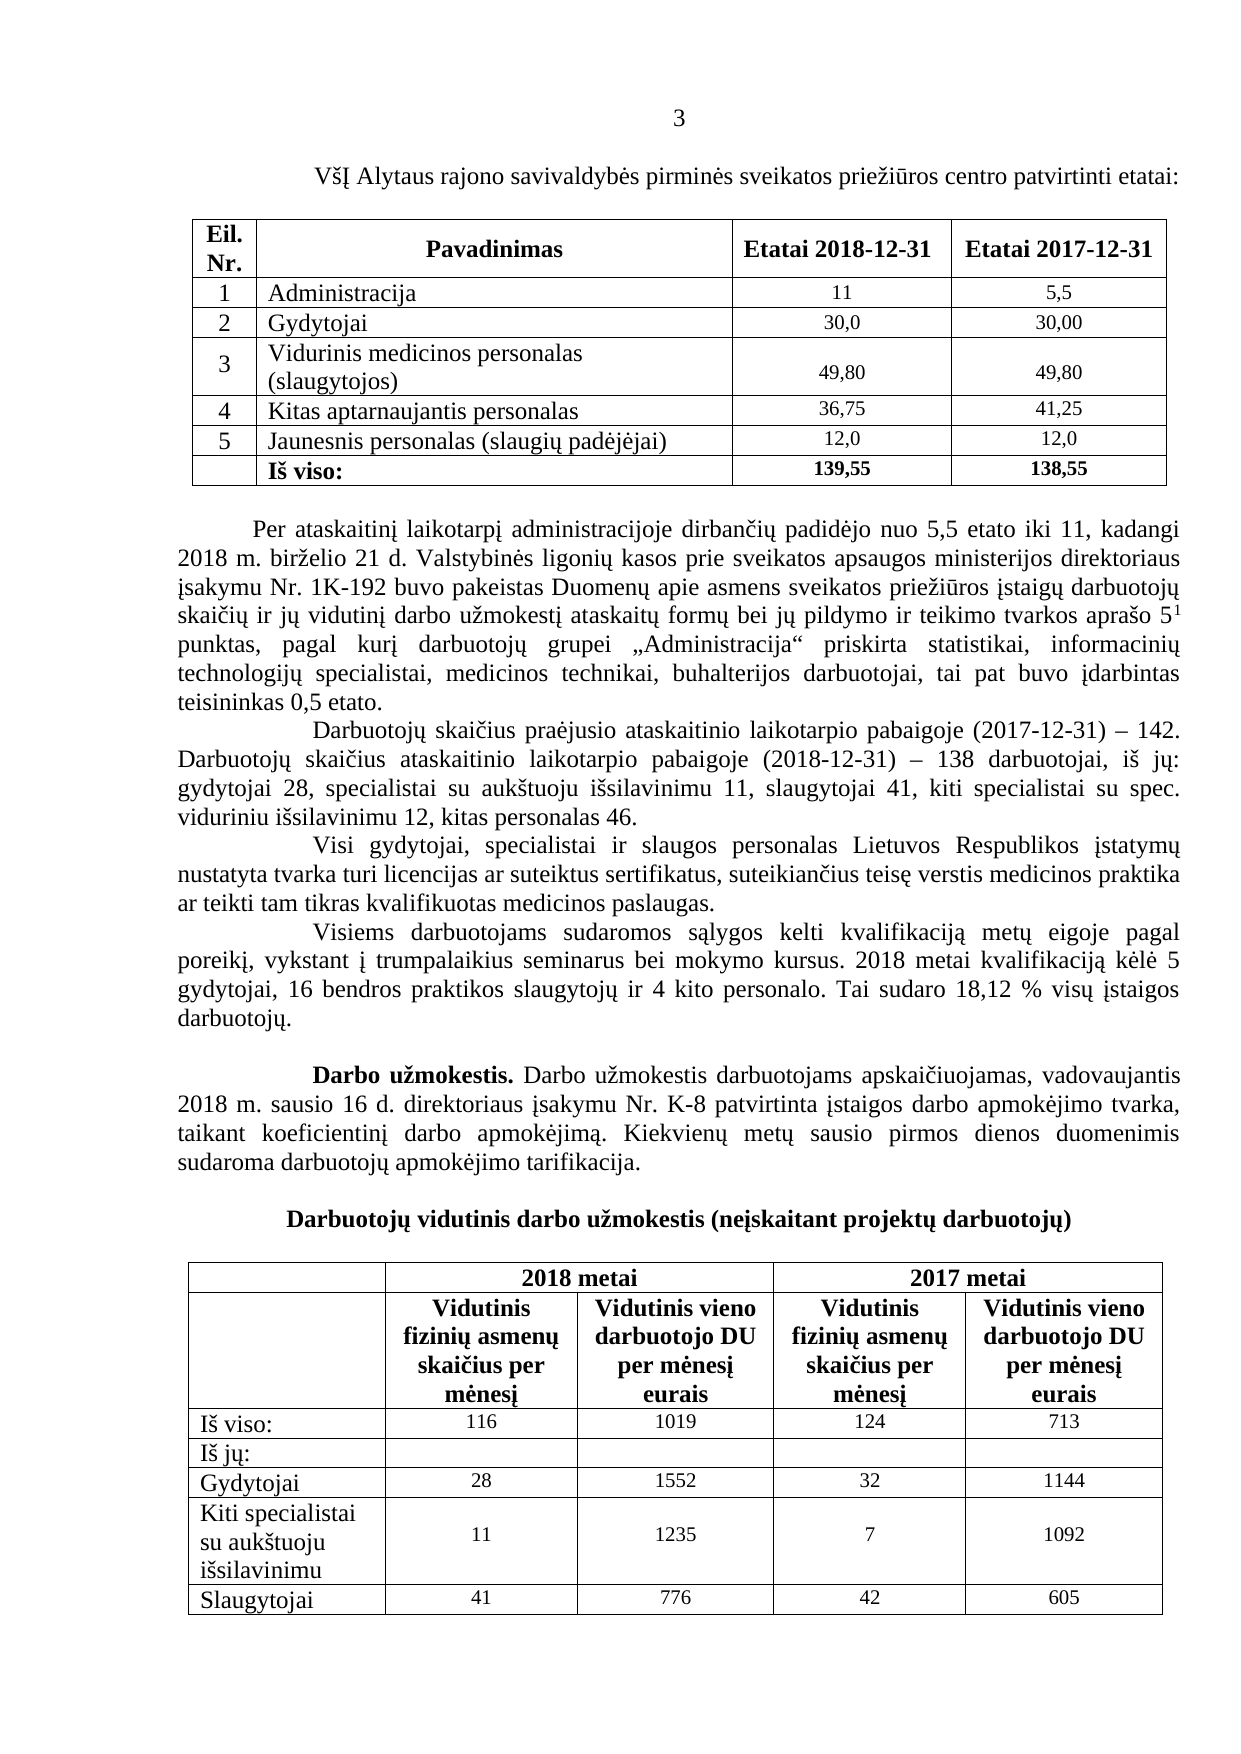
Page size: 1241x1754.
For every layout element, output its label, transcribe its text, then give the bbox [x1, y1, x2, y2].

table_header 2017 metai [774, 1263, 1162, 1292]
table_cell [386, 1439, 577, 1467]
table_cell 1092 [966, 1498, 1162, 1584]
table_cell 4 [193, 396, 256, 425]
table_header Eil. Nr. [193, 220, 256, 277]
table_cell 36,75 [733, 396, 951, 425]
table_cell Vidurinis medicinos personalas (slaugytojos) [257, 338, 732, 395]
table_header Pavadinimas [257, 220, 732, 277]
table_cell Iš viso: [189, 1409, 385, 1437]
table_cell 11 [386, 1498, 577, 1584]
table_cell 5 [193, 426, 256, 455]
table_header 2018 metai [386, 1263, 773, 1292]
table_cell Slaugytojai [189, 1585, 385, 1614]
table_cell Vidutinis vieno darbuotojo DU per mėnesį eurais [578, 1293, 773, 1408]
table_cell [966, 1439, 1162, 1467]
table_cell 776 [578, 1585, 773, 1614]
table_cell 2 [193, 308, 256, 337]
table_cell Iš jų: [189, 1439, 385, 1467]
table_cell Kiti specialistai su aukštuoju išsilavinimu [189, 1498, 385, 1584]
table_cell [578, 1439, 773, 1467]
table_cell 28 [386, 1468, 577, 1497]
table_header Etatai 2017-12-31 [952, 220, 1166, 277]
text Darbo užmokestis. Darbo užmokestis darbuotojams apskaičiuojamas, vadovaujantis 2018 m. sausio 16 d. direktoriaus įsakymu Nr. K-8 patvirtinta įstaigos darbo apmokėjimo tvarka, taikant koeficientinį darbo apmokėjimą. Kiekvienų metų sausio pirmos dienos duomenimis sudaroma darbuotojų apmokėjimo tarifikacija. [177, 1061, 1181, 1176]
table_cell 1144 [966, 1468, 1162, 1497]
table_cell Gydytojai [189, 1468, 385, 1497]
table_cell Administracija [257, 278, 732, 307]
text Visiems darbuotojams sudaromos sąlygos kelti kvalifikaciją metų eigoje pagal poreikį, vykstant į trumpalaikius seminarus bei mokymo kursus. 2018 metai kvalifikaciją kėlė 5 gydytojai, 16 bendros praktikos slaugytojų ir 4 kito personalo. Tai sudaro 18,12 % visų įstaigos darbuotojų. [177, 917, 1181, 1032]
table_cell 124 [774, 1409, 965, 1437]
table_cell 32 [774, 1468, 965, 1497]
table_cell 12,0 [733, 426, 951, 455]
table_cell 1019 [578, 1409, 773, 1437]
table_cell 116 [386, 1409, 577, 1437]
table_header Etatai 2018-12-31 [733, 220, 951, 277]
table_cell Vidutinis fizinių asmenų skaičius per mėnesį [774, 1293, 965, 1408]
table_cell [189, 1293, 385, 1408]
table_cell 1235 [578, 1498, 773, 1584]
table_cell 3 [193, 338, 256, 395]
table_cell 605 [966, 1585, 1162, 1614]
table_cell 139,55 [733, 456, 951, 484]
table_cell Jaunesnis personalas (slaugių padėjėjai) [257, 426, 732, 455]
table_cell 1 [193, 278, 256, 307]
table_cell 30,0 [733, 308, 951, 337]
table_cell 49,80 [952, 338, 1166, 395]
table_cell [193, 456, 256, 484]
table_cell 49,80 [733, 338, 951, 395]
table_cell 41,25 [952, 396, 1166, 425]
table_cell Vidutinis fizinių asmenų skaičius per mėnesį [386, 1293, 577, 1408]
table_cell 138,55 [952, 456, 1166, 484]
table_cell [774, 1439, 965, 1467]
table_cell 7 [774, 1498, 965, 1584]
text Per ataskaitinį laikotarpį administracijoje dirbančių padidėjo nuo 5,5 etato iki 11, kadangi 2018 m. birželio 21 d. Valstybinės ligonių kasos prie sveikatos apsaugos ministerijos direktoriaus įsakymu Nr. 1K-192 buvo pakeistas Duomenų apie asmens sveikatos priežiūros įstaigų darbuotojų skaičių ir jų vidutinį darbo užmokestį ataskaitų formų bei jų pildymo ir teikimo tvarkos aprašo 51 punktas, pagal kurį darbuotojų grupei „Administracija“ priskirta statistikai, informacinių technologijų specialistai, medicinos technikai, buhalterijos darbuotojai, tai pat buvo įdarbintas teisininkas 0,5 etato. [177, 514, 1181, 716]
table_cell Kitas aptarnaujantis personalas [257, 396, 732, 425]
table_cell 713 [966, 1409, 1162, 1437]
table_cell Vidutinis vieno darbuotojo DU per mėnesį eurais [966, 1293, 1162, 1408]
text Darbuotojų skaičius praėjusio ataskaitinio laikotarpio pabaigoje (2017-12-31) – 142. Darbuotojų skaičius ataskaitinio laikotarpio pabaigoje (2018-12-31) – 138 darbuotojai, iš jų: gydytojai 28, specialistai su aukštuoju išsilavinimu 11, slaugytojai 41, kiti specialistai su spec. viduriniu išsilavinimu 12, kitas personalas 46. [177, 716, 1181, 831]
table_cell Gydytojai [257, 308, 732, 337]
table_cell 1552 [578, 1468, 773, 1497]
table_cell 42 [774, 1585, 965, 1614]
table_cell Iš viso: [257, 456, 732, 484]
text Darbuotojų vidutinis darbo užmokestis (neįskaitant projektų darbuotojų) [177, 1204, 1181, 1233]
table_cell 12,0 [952, 426, 1166, 455]
text VšĮ Alytaus rajono savivaldybės pirminės sveikatos priežiūros centro patvirtinti etatai: [177, 161, 1181, 190]
text Visi gydytojai, specialistai ir slaugos personalas Lietuvos Respublikos įstatymų nustatyta tvarka turi licencijas ar suteiktus sertifikatus, suteikiančius teisę verstis medicinos praktika ar teikti tam tikras kvalifikuotas medicinos paslaugas. [177, 831, 1181, 917]
table_cell 30,00 [952, 308, 1166, 337]
table_cell 5,5 [952, 278, 1166, 307]
table_header [189, 1263, 385, 1292]
table_cell 11 [733, 278, 951, 307]
table_cell 41 [386, 1585, 577, 1614]
